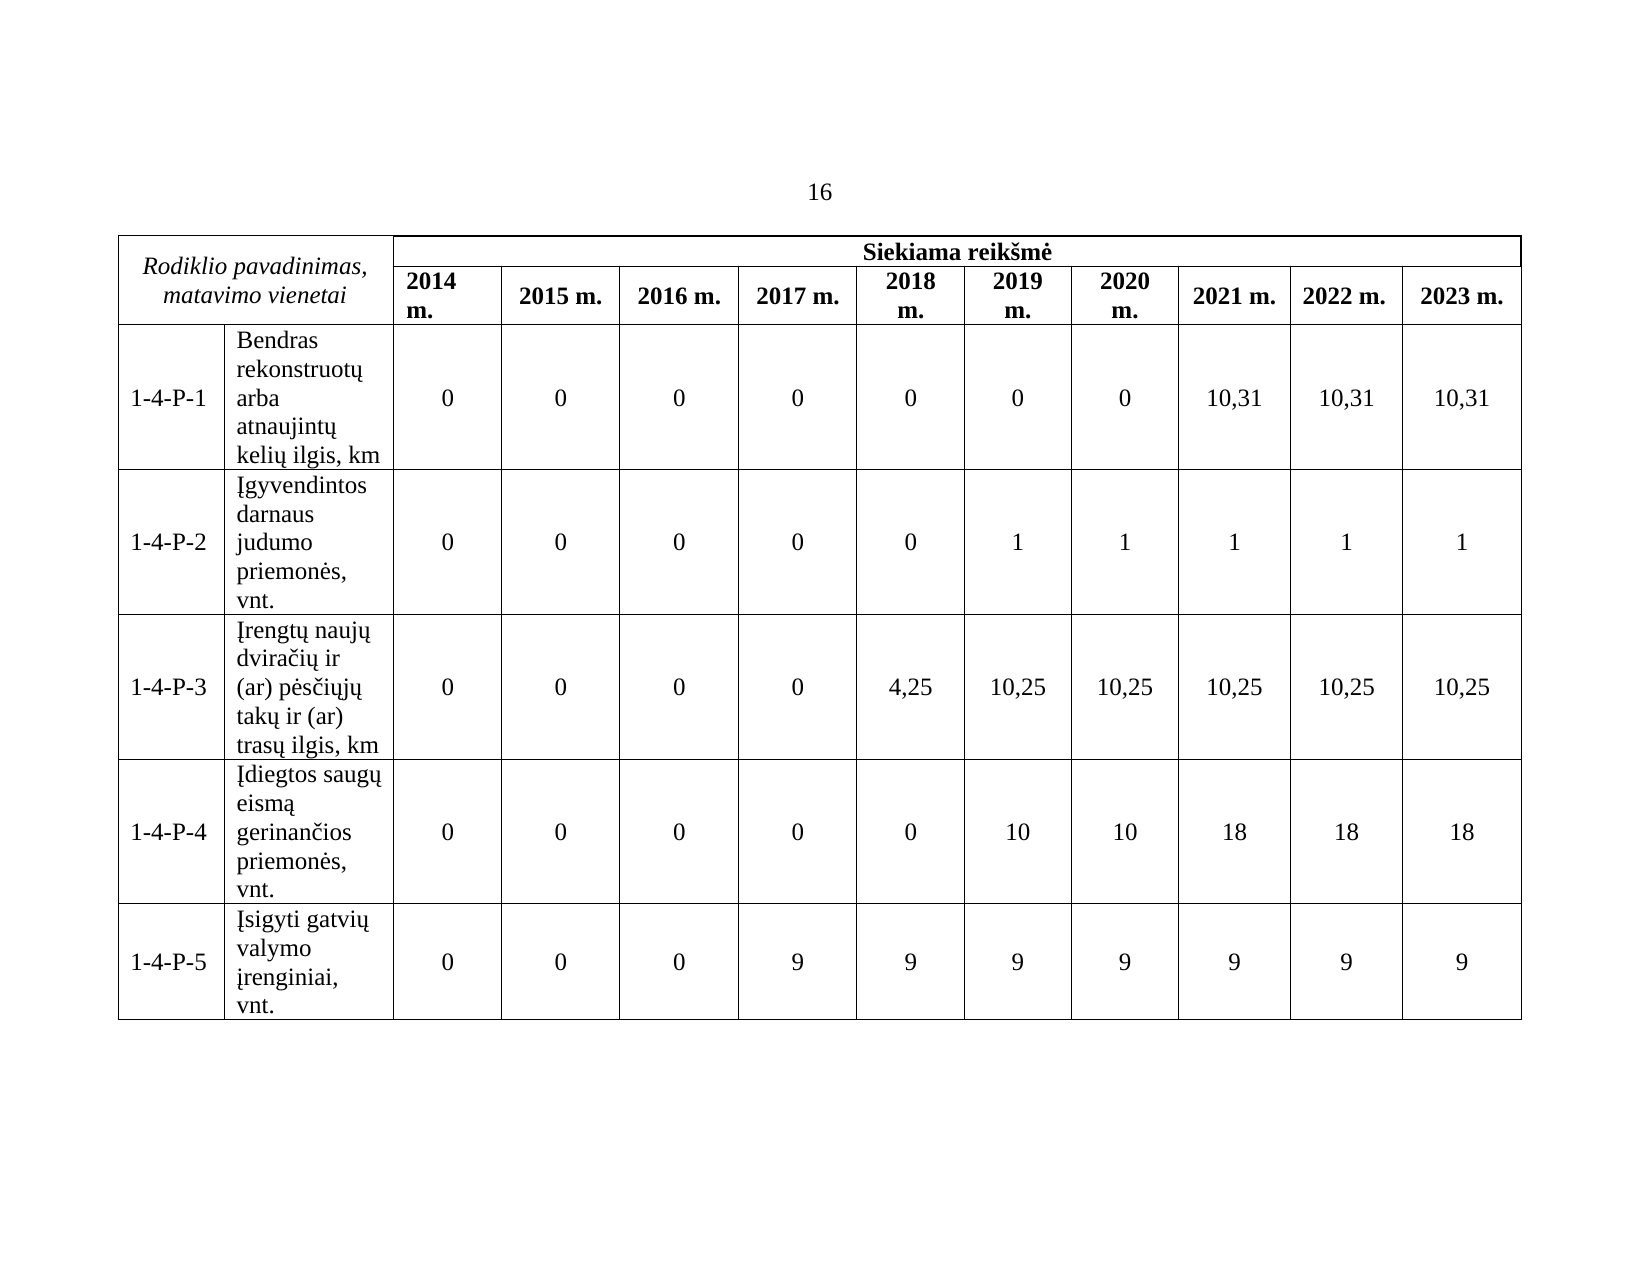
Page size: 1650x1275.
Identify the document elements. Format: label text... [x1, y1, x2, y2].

table_cell 18 [1179, 760, 1290, 903]
table_cell 0 [857, 325, 964, 469]
table_cell 10,31 [1403, 325, 1521, 469]
table_cell 0 [857, 470, 964, 614]
table_cell 2021 m. [1179, 267, 1290, 324]
table_cell 1-4-P-1 [119, 325, 224, 469]
table_cell 18 [1291, 760, 1402, 903]
table_cell 9 [1291, 904, 1402, 1019]
table_cell 1-4-P-5 [119, 904, 224, 1019]
table_cell 1-4-P-2 [119, 470, 224, 614]
table_cell 0 [502, 760, 619, 903]
table_cell 9 [965, 904, 1071, 1019]
table_cell 4,25 [857, 615, 964, 758]
table_cell 0 [502, 325, 619, 469]
table_cell 0 [620, 760, 738, 903]
table_cell 1-4-P-4 [119, 760, 224, 903]
table_cell 0 [965, 325, 1071, 469]
table_cell 10,31 [1291, 325, 1402, 469]
table_cell 0 [620, 325, 738, 469]
table_cell 10,25 [1291, 615, 1402, 758]
table_cell 0 [502, 470, 619, 614]
table_cell 0 [1072, 325, 1178, 469]
table_cell 10,31 [1179, 325, 1290, 469]
table_cell 0 [394, 904, 501, 1019]
table_cell 2017 m. [739, 267, 856, 324]
table_cell 0 [502, 615, 619, 758]
table_cell 10 [965, 760, 1071, 903]
table_cell 1 [965, 470, 1071, 614]
table_cell 1 [1179, 470, 1290, 614]
table_cell 0 [620, 615, 738, 758]
table_cell 1 [1403, 470, 1521, 614]
table_cell 9 [1179, 904, 1290, 1019]
table_cell Įgyvendintos darnaus judumo priemonės, vnt. [225, 470, 393, 614]
table_cell 0 [394, 470, 501, 614]
table_cell 2015 m. [502, 267, 619, 324]
table_cell 2014 m. [394, 267, 501, 324]
table_cell 0 [394, 615, 501, 758]
table_cell 9 [739, 904, 856, 1019]
table_cell 10,25 [1072, 615, 1178, 758]
table_cell Rodiklio pavadinimas, matavimo vienetai [119, 236, 393, 324]
table_cell Siekiama reikšmė [394, 237, 1520, 266]
table_cell 10,25 [965, 615, 1071, 758]
table_cell Bendras rekonstruotų arba atnaujintų kelių ilgis, km [225, 325, 393, 469]
table_cell 10,25 [1403, 615, 1521, 758]
table_cell Įsigyti gatvių valymo įrenginiai, vnt. [225, 904, 393, 1019]
table_cell 9 [857, 904, 964, 1019]
table_cell 10,25 [1179, 615, 1290, 758]
table_cell 2020 m. [1072, 267, 1178, 324]
table_cell 9 [1072, 904, 1178, 1019]
table_cell 0 [620, 904, 738, 1019]
table_cell 18 [1403, 760, 1521, 903]
table_cell 0 [739, 760, 856, 903]
table_cell 1 [1291, 470, 1402, 614]
table_cell 2018 m. [857, 267, 964, 324]
table_cell Įrengtų naujų dviračių ir (ar) pėsčiųjų takų ir (ar) trasų ilgis, km [225, 615, 393, 758]
table_cell 1 [1072, 470, 1178, 614]
table_cell 10 [1072, 760, 1178, 903]
table_cell 0 [394, 325, 501, 469]
table_cell 2023 m. [1403, 267, 1521, 324]
table_cell 2016 m. [620, 267, 738, 324]
table_cell 1-4-P-3 [119, 615, 224, 758]
table_cell 0 [857, 760, 964, 903]
table_cell Įdiegtos saugų eismą gerinančios priemonės, vnt. [225, 760, 393, 903]
table_cell 0 [739, 615, 856, 758]
table_cell 0 [620, 470, 738, 614]
table_cell 0 [394, 760, 501, 903]
table_cell 0 [739, 325, 856, 469]
table_cell 2022 m. [1291, 267, 1402, 324]
table_cell 9 [1403, 904, 1521, 1019]
table_cell 0 [739, 470, 856, 614]
table_cell 0 [502, 904, 619, 1019]
table_cell 2019 m. [965, 267, 1071, 324]
